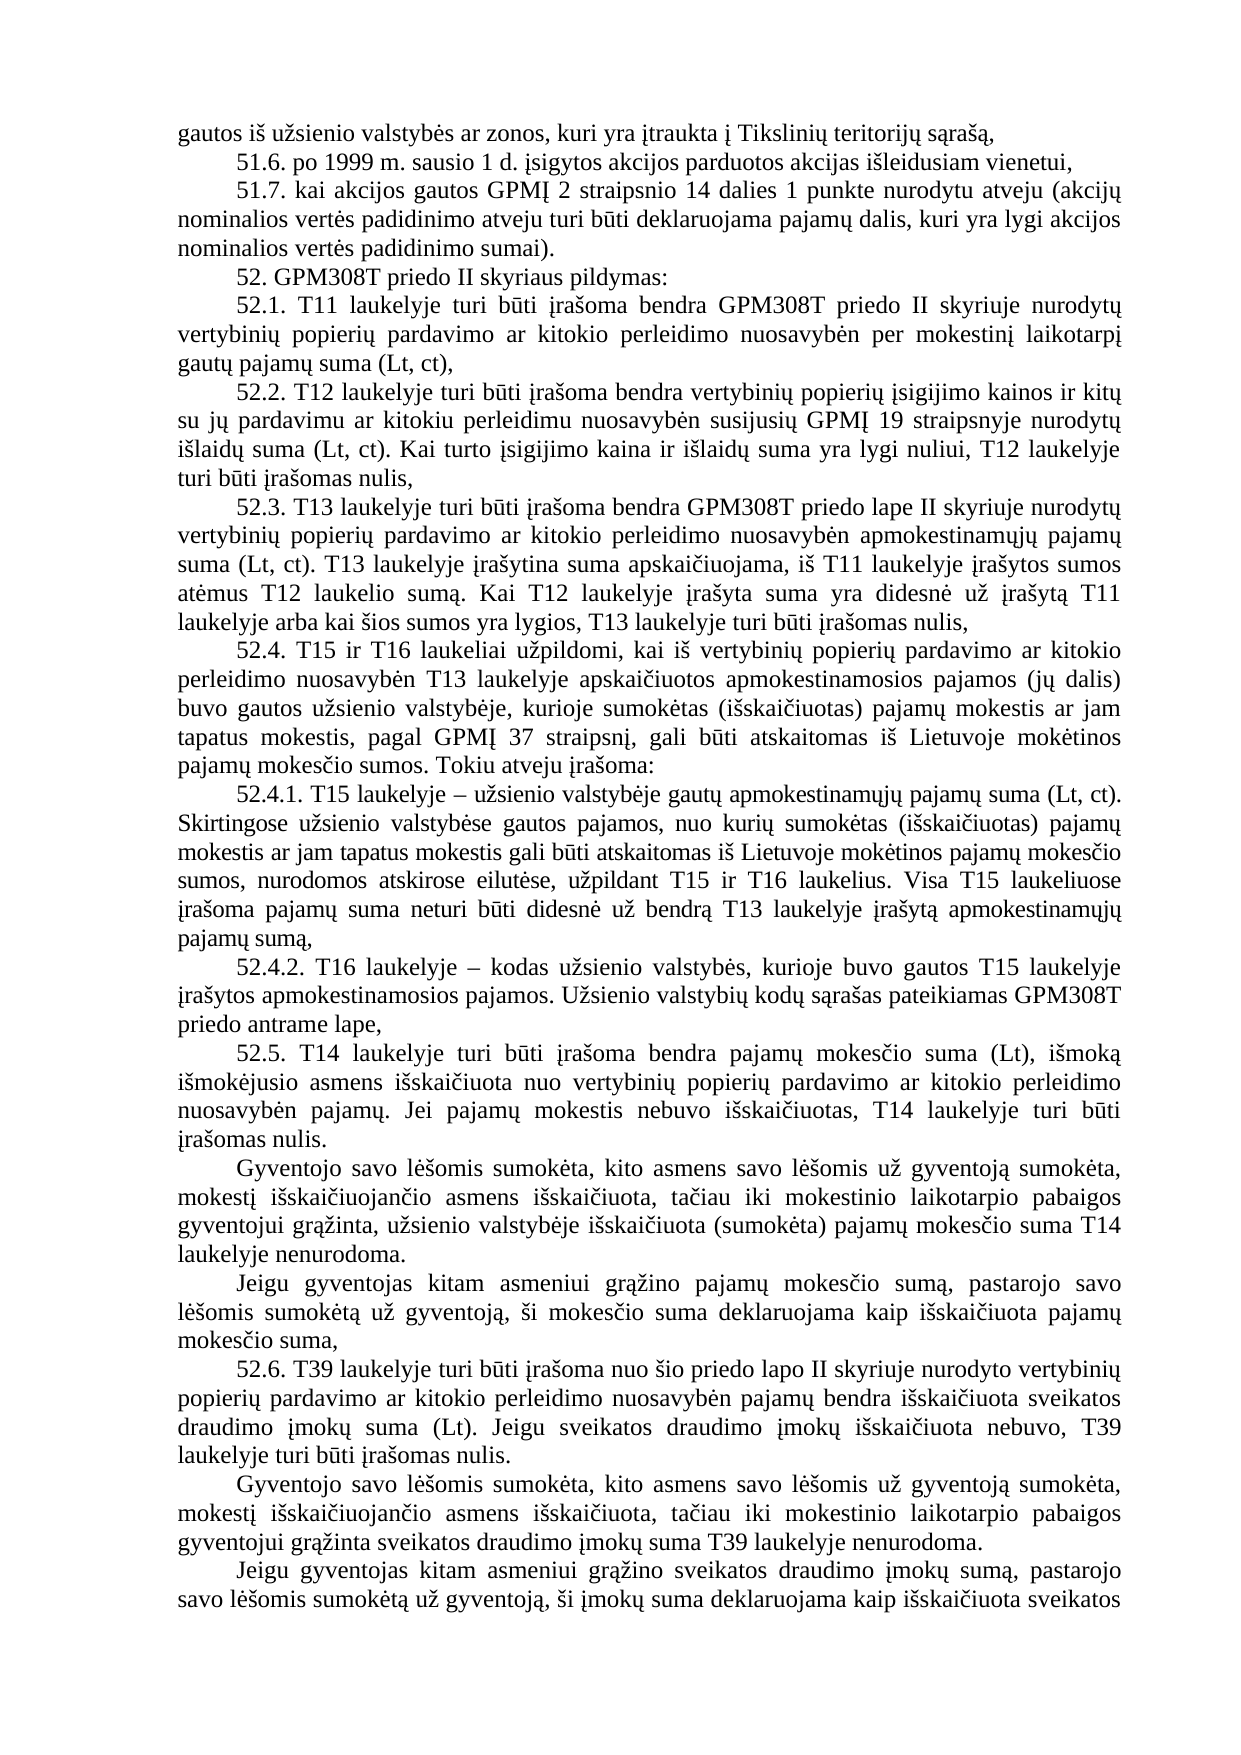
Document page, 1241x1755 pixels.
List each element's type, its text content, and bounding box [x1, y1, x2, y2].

text gautos iš užsienio valstybės ar zonos, kuri yra įtraukta į Tikslinių teritorijų sąrašą, [177, 118, 1122, 147]
text 51.7. kai akcijos gautos GPMĮ 2 straipsnio 14 dalies 1 punkte nurodytu atveju (akcijų nominalios vertės padidinimo atveju turi būti deklaruojama pajamų dalis, kuri yra lygi akcijos nominalios vertės padidinimo sumai). [177, 176, 1122, 262]
text 52.3. T13 laukelyje turi būti įrašoma bendra GPM308T priedo lape II skyriuje nurodytų vertybinių popierių pardavimo ar kitokio perleidimo nuosavybėn apmokestinamųjų pajamų suma (Lt, ct). T13 laukelyje įrašytina suma apskaičiuojama, iš T11 laukelyje įrašytos sumos atėmus T12 laukelio sumą. Kai T12 laukelyje įrašyta suma yra didesnė už įrašytą T11 laukelyje arba kai šios sumos yra lygios, T13 laukelyje turi būti įrašomas nulis, [177, 492, 1122, 636]
text 52.4.1. T15 laukelyje – užsienio valstybėje gautų apmokestinamųjų pajamų suma (Lt, ct). Skirtingose užsienio valstybėse gautos pajamos, nuo kurių sumokėtas (išskaičiuotas) pajamų mokestis ar jam tapatus mokestis gali būti atskaitomas iš Lietuvoje mokėtinos pajamų mokesčio sumos, nurodomos atskirose eilutėse, užpildant T15 ir T16 laukelius. Visa T15 laukeliuose įrašoma pajamų suma neturi būti didesnė už bendrą T13 laukelyje įrašytą apmokestinamųjų pajamų sumą, [177, 779, 1122, 952]
text 52. GPM308T priedo II skyriaus pildymas: [177, 262, 1122, 291]
text 52.1. T11 laukelyje turi būti įrašoma bendra GPM308T priedo II skyriuje nurodytų vertybinių popierių pardavimo ar kitokio perleidimo nuosavybėn per mokestinį laikotarpį gautų pajamų suma (Lt, ct), [177, 291, 1122, 377]
text 52.4. T15 ir T16 laukeliai užpildomi, kai iš vertybinių popierių pardavimo ar kitokio perleidimo nuosavybėn T13 laukelyje apskaičiuotos apmokestinamosios pajamos (jų dalis) buvo gautos užsienio valstybėje, kurioje sumokėtas (išskaičiuotas) pajamų mokestis ar jam tapatus mokestis, pagal GPMĮ 37 straipsnį, gali būti atskaitomas iš Lietuvoje mokėtinos pajamų mokesčio sumos. Tokiu atveju įrašoma: [177, 636, 1122, 779]
text 52.5. T14 laukelyje turi būti įrašoma bendra pajamų mokesčio suma (Lt), išmoką išmokėjusio asmens išskaičiuota nuo vertybinių popierių pardavimo ar kitokio perleidimo nuosavybėn pajamų. Jei pajamų mokestis nebuvo išskaičiuotas, T14 laukelyje turi būti įrašomas nulis. [177, 1038, 1122, 1153]
text Jeigu gyventojas kitam asmeniui grąžino pajamų mokesčio sumą, pastarojo savo lėšomis sumokėtą už gyventoją, ši mokesčio suma deklaruojama kaip išskaičiuota pajamų mokesčio suma, [177, 1268, 1122, 1354]
text Gyventojo savo lėšomis sumokėta, kito asmens savo lėšomis už gyventoją sumokėta, mokestį išskaičiuojančio asmens išskaičiuota, tačiau iki mokestinio laikotarpio pabaigos gyventojui grąžinta, užsienio valstybėje išskaičiuota (sumokėta) pajamų mokesčio suma T14 laukelyje nenurodoma. [177, 1153, 1122, 1268]
text 52.2. T12 laukelyje turi būti įrašoma bendra vertybinių popierių įsigijimo kainos ir kitų su jų pardavimu ar kitokiu perleidimu nuosavybėn susijusių GPMĮ 19 straipsnyje nurodytų išlaidų suma (Lt, ct). Kai turto įsigijimo kaina ir išlaidų suma yra lygi nuliui, T12 laukelyje turi būti įrašomas nulis, [177, 377, 1122, 492]
text Jeigu gyventojas kitam asmeniui grąžino sveikatos draudimo įmokų sumą, pastarojo savo lėšomis sumokėtą už gyventoją, ši įmokų suma deklaruojama kaip išskaičiuota sveikatos [177, 1556, 1122, 1613]
text 51.6. po 1999 m. sausio 1 d. įsigytos akcijos parduotos akcijas išleidusiam vienetui, [177, 147, 1122, 176]
text 52.4.2. T16 laukelyje – kodas užsienio valstybės, kurioje buvo gautos T15 laukelyje įrašytos apmokestinamosios pajamos. Užsienio valstybių kodų sąrašas pateikiamas GPM308T priedo antrame lape, [177, 952, 1122, 1038]
text Gyventojo savo lėšomis sumokėta, kito asmens savo lėšomis už gyventoją sumokėta, mokestį išskaičiuojančio asmens išskaičiuota, tačiau iki mokestinio laikotarpio pabaigos gyventojui grąžinta sveikatos draudimo įmokų suma T39 laukelyje nenurodoma. [177, 1469, 1122, 1556]
text 52.6. T39 laukelyje turi būti įrašoma nuo šio priedo lapo II skyriuje nurodyto vertybinių popierių pardavimo ar kitokio perleidimo nuosavybėn pajamų bendra išskaičiuota sveikatos draudimo įmokų suma (Lt). Jeigu sveikatos draudimo įmokų išskaičiuota nebuvo, T39 laukelyje turi būti įrašomas nulis. [177, 1354, 1122, 1469]
